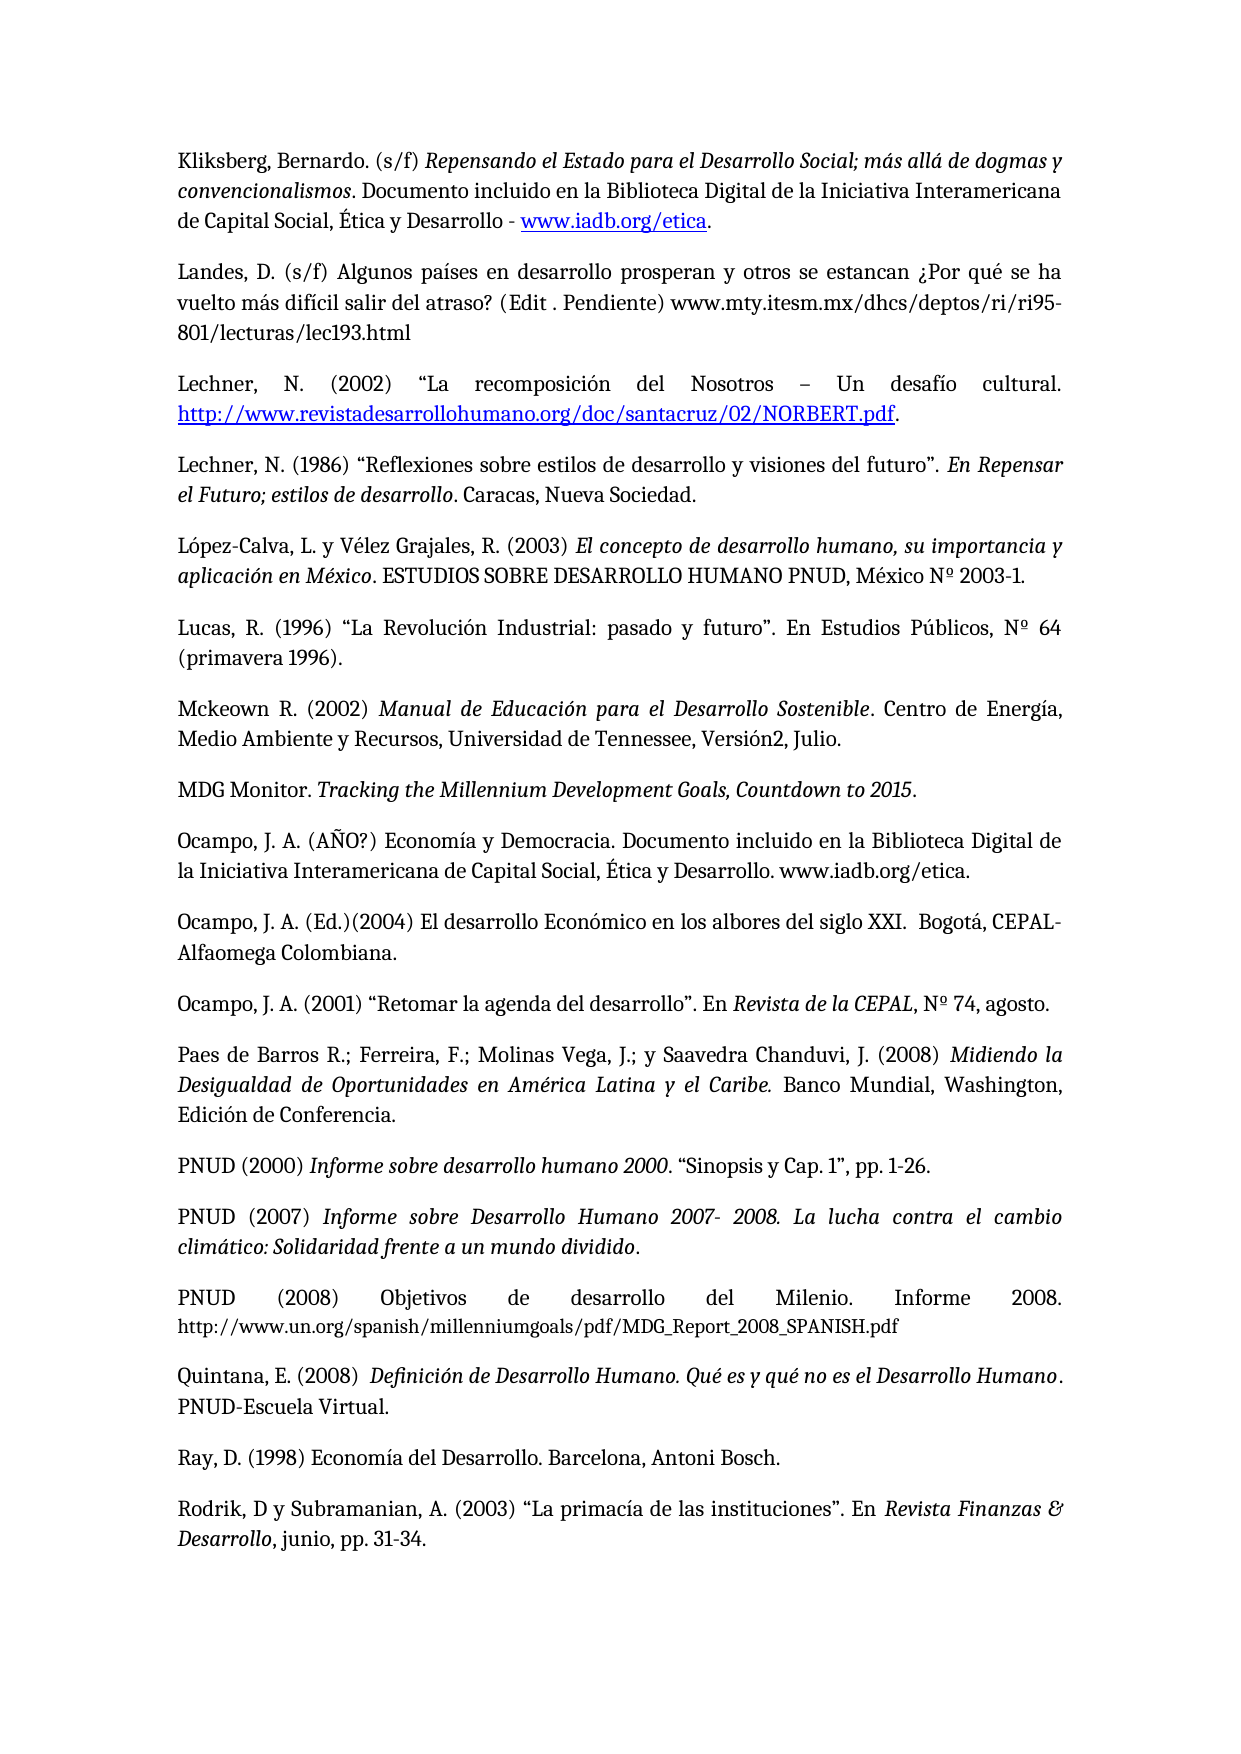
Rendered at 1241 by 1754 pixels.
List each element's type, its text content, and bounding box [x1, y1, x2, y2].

text PNUD (2008) Objetivos de desarrollo del Milenio. Informe 2008. http://www.un.org/spanish/millenniumgoals/pdf/MDG_Report_2008_SPANISH.pdf [177, 1285, 1063, 1339]
text Lechner, N. (1986) “Reflexiones sobre estilos de desarrollo y visiones del futuro”. En Repensar el Futuro; estilos de desarrollo. Caracas, Nueva Sociedad. [177, 452, 1063, 508]
text Landes, D. (s/f) Algunos países en desarrollo prosperan y otros se estancan ¿Por qué se ha vuelto más difícil salir del atraso? (Edit . Pendiente) www.mty.itesm.mx/dhcs/deptos/ri/ri95-801/lecturas/lec193.html [177, 259, 1063, 346]
text Kliksberg, Bernardo. (s/f) Repensando el Estado para el Desarrollo Social; más allá de dogmas y convencionalismos. Documento incluido en la Biblioteca Digital de la Iniciativa Interamericana de Capital Social, Ética y Desarrollo - www.iadb.org/etica. [177, 148, 1063, 234]
text Lucas, R. (1996) “La Revolución Industrial: pasado y futuro”. En Estudios Públicos, Nº 64 (primavera 1996). [177, 614, 1063, 671]
text PNUD (2007) Informe sobre Desarrollo Humano 2007- 2008. La lucha contra el cambio climático: Solidaridad frente a un mundo dividido. [177, 1204, 1063, 1260]
text Quintana, E. (2008) Definición de Desarrollo Humano. Qué es y qué no es el Desarrollo Humano. PNUD-Escuela Virtual. [177, 1363, 1063, 1420]
text López-Calva, L. y Vélez Grajales, R. (2003) El concepto de desarrollo humano, su importancia y aplicación en México. ESTUDIOS SOBRE DESARROLLO HUMANO PNUD, México Nº 2003-1. [177, 533, 1063, 589]
text Lechner, N. (2002) “La recomposición del Nosotros – Un desafío cultural. http://www.revistadesarrollohumano.org/doc/santacruz/02/NORBERT.pdf. [177, 371, 1063, 427]
text PNUD (2000) Informe sobre desarrollo humano 2000. “Sinopsis y Cap. 1”, pp. 1-26. [177, 1153, 1063, 1179]
text Ray, D. (1998) Economía del Desarrollo. Barcelona, Antoni Bosch. [177, 1444, 1063, 1471]
text Mckeown R. (2002) Manual de Educación para el Desarrollo Sostenible. Centro de Energía, Medio Ambiente y Recursos, Universidad de Tennessee, Versión2, Julio. [177, 696, 1063, 752]
text Paes de Barros R.; Ferreira, F.; Molinas Vega, J.; y Saavedra Chanduvi, J. (2008) Midiendo la Desigualdad de Oportunidades en América Latina y el Caribe. Banco Mundial, Washington, Edición de Conferencia. [177, 1041, 1063, 1128]
text Rodrik, D y Subramanian, A. (2003) “La primacía de las instituciones”. En Revista Finanzas & Desarrollo, junio, pp. 31-34. [177, 1496, 1063, 1552]
text Ocampo, J. A. (AÑO?) Economía y Democracia. Documento incluido en la Biblioteca Digital de la Iniciativa Interamericana de Capital Social, Ética y Desarrollo. www.iadb.org/etica. [177, 828, 1063, 884]
text MDG Monitor. Tracking the Millennium Development Goals, Countdown to 2015. [177, 777, 1063, 803]
text Ocampo, J. A. (2001) “Retomar la agenda del desarrollo”. En Revista de la CEPAL, Nº 74, agosto. [177, 990, 1063, 1017]
text Ocampo, J. A. (Ed.)(2004) El desarrollo Económico en los albores del siglo XXI. Bogotá, CEPAL-Alfaomega Colombiana. [177, 909, 1063, 966]
